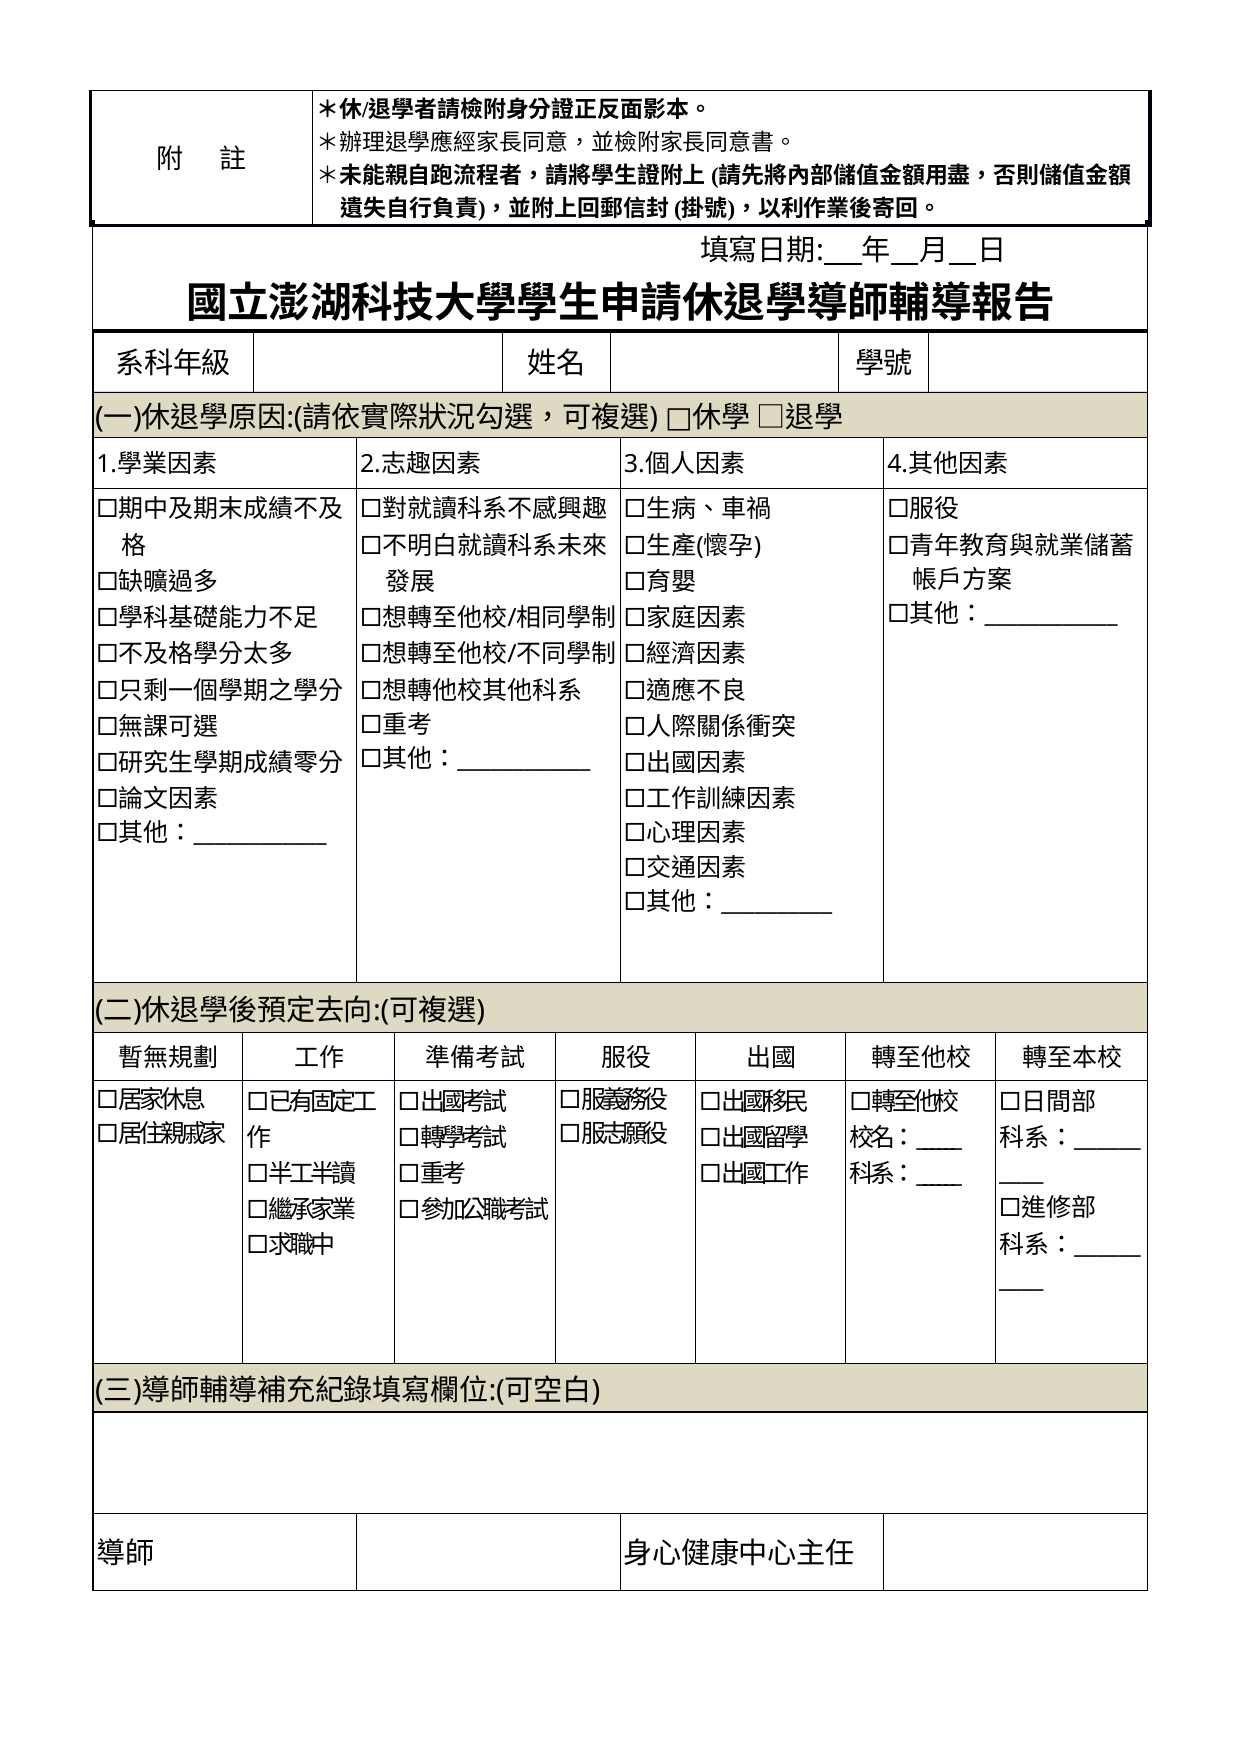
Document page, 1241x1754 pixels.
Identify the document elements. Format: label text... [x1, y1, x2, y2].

table_cell 4.其他因素 [884, 438, 1147, 488]
table_cell 轉至本校 [996, 1033, 1147, 1080]
table_cell 服義務役 服志願役 [556, 1081, 695, 1362]
table_cell 期中及期末成績不及 格 缺曠過多 學科基礎能力不足 不及格學分太多 只剩一個學期之學分 無課可選 研究生學期成績零分 論文因素 其他：____________ [94, 489, 356, 982]
table_cell 居家休息 居住親戚家 [94, 1081, 242, 1362]
table_cell 工作 [243, 1033, 394, 1080]
table_cell 已有固定工作 半工半讀 繼承家業 求職中 [243, 1081, 394, 1362]
table_cell [94, 1413, 1147, 1513]
table_cell 1.學業因素 [94, 438, 356, 488]
table_cell 出國 [696, 1033, 845, 1080]
table_cell 附 註 [92, 91, 312, 223]
table_cell [357, 1514, 620, 1590]
table_cell (二)休退學後預定去向:(可複選) [94, 983, 1147, 1032]
table_cell 暫無規劃 [94, 1033, 242, 1080]
table_cell (三)導師輔導補充紀錄填寫欄位:(可空白) [94, 1364, 1147, 1411]
table_cell 2.志趣因素 [357, 438, 620, 488]
table_cell 轉至他校 校名：______ 科系：______ [846, 1081, 995, 1362]
table_cell 導師 [94, 1514, 356, 1590]
table_cell [254, 333, 502, 391]
table_cell 生病、車禍 生產(懷孕) 育嬰 家庭因素 經濟因素 適應不良 人際關係衝突 出國因素 工作訓練因素 心理因素 交通因素 其他：__________ [621, 489, 883, 982]
table_cell [884, 1514, 1147, 1590]
table_cell (一)休退學原因:(請依實際狀況勾選，可複選) □休學 □退學 [94, 393, 1147, 437]
table_cell 轉至他校 [846, 1033, 995, 1080]
table_cell 身心健康中心主任 [621, 1514, 883, 1590]
table_cell [929, 333, 1147, 391]
table_cell 對就讀科系不感興趣 不明白就讀科系未來 發展 想轉至他校/相同學制 想轉至他校/不同學制 想轉他校其他科系 重考 其他：____________ [357, 489, 620, 982]
table_cell 學號 [839, 333, 928, 391]
table_cell 準備考試 [395, 1033, 555, 1080]
table_cell 系科年級 [94, 333, 253, 391]
table_cell 出國移民 出國留學 出國工作 [696, 1081, 845, 1362]
table_cell [611, 333, 838, 391]
table_cell 服役 青年教育與就業儲蓄 帳戶方案 其他：____________ [884, 489, 1147, 982]
table_cell ＊休/退學者請檢附身分證正反面影本。 ＊辦理退學應經家長同意，並檢附家長同意書。 ＊未能親自跑流程者，請將學生證附上 (請先將內部儲值金額用盡，否則儲值金額遺失自行負責)，並附上回郵信封 (掛號)，以利作業後寄回。 [313, 91, 1148, 223]
table_cell 服役 [556, 1033, 695, 1080]
table_cell 姓名 [503, 333, 610, 391]
table_cell 3.個人因素 [621, 438, 883, 488]
table_cell 出國考試 轉學考試 重考 參加公職考試 [395, 1081, 555, 1362]
table_cell 日間部 科系：__________ 進修部 科系：__________ [996, 1081, 1147, 1362]
table_cell 填寫日期: 年 月 日 國立澎湖科技大學學生申請休退學導師輔導報告 [93, 227, 1147, 329]
